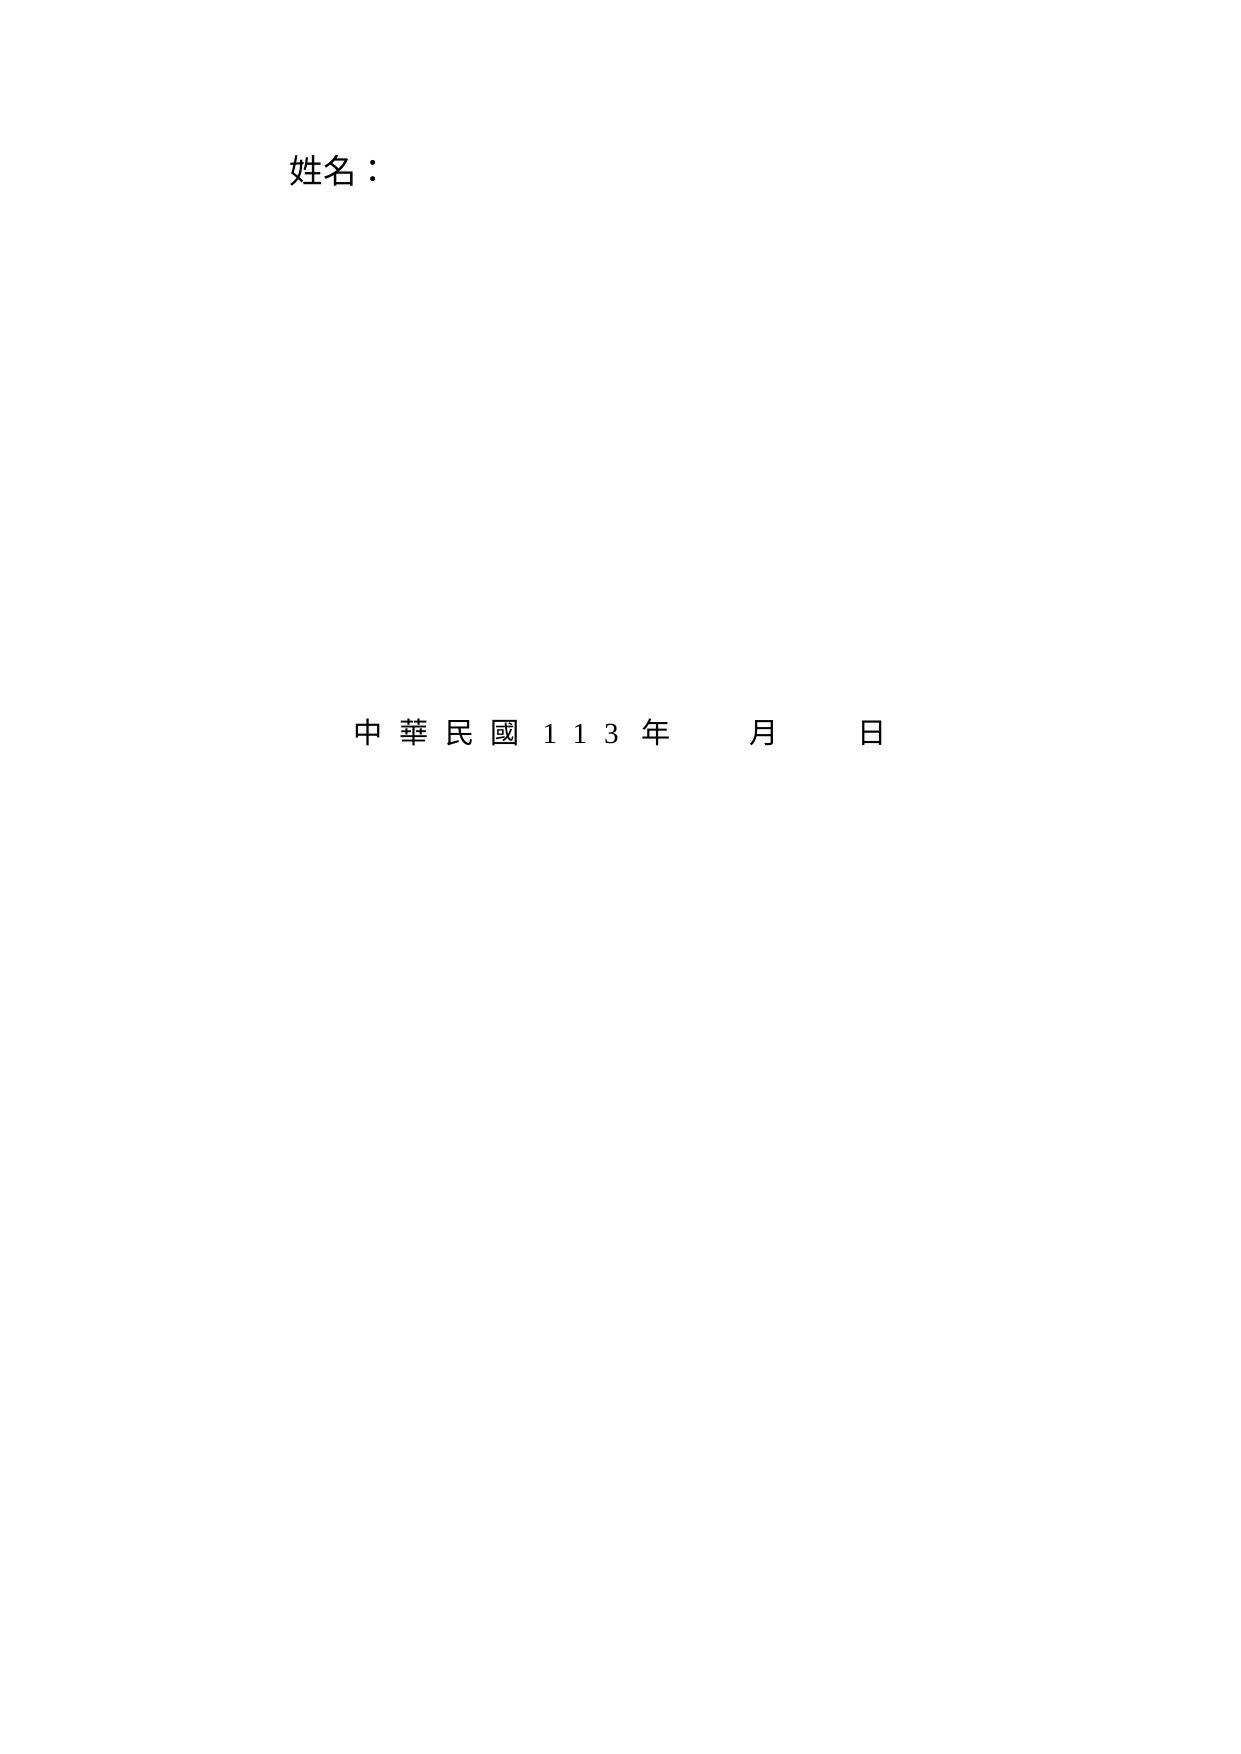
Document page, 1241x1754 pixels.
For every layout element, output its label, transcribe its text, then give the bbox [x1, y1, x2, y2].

text 中華民國113年 月 日 [118, 689, 1122, 752]
text 姓名： [118, 127, 1122, 189]
